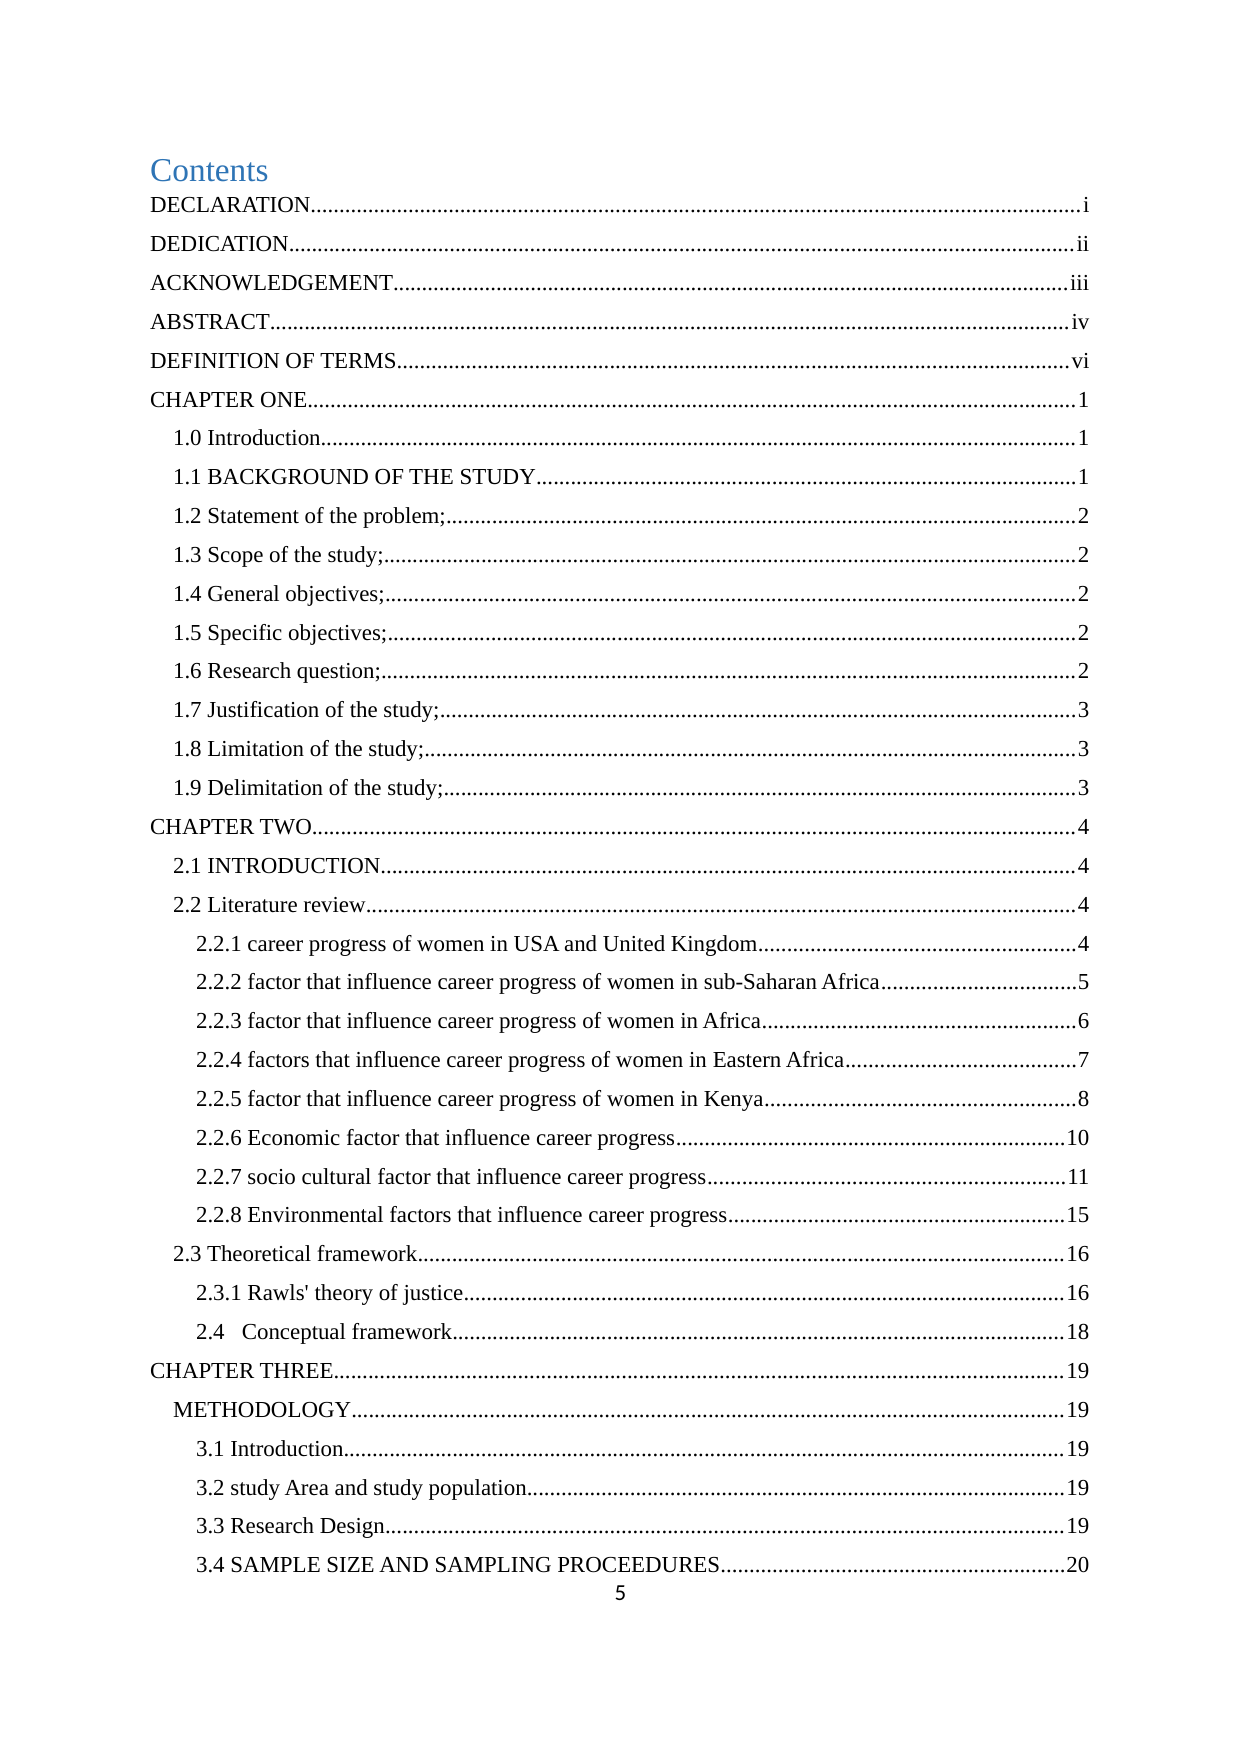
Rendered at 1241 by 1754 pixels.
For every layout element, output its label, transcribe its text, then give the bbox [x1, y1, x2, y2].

text METHODOLOGY 19 [173, 1396, 1090, 1422]
text 2.2.8 Environmental factors that influence career progress 15 [196, 1202, 1090, 1228]
text 1.4 General objectives; 2 [173, 580, 1090, 606]
text 3.4 SAMPLE SIZE AND SAMPLING PROCEEDURES 20 [196, 1551, 1090, 1578]
text 1.6 Research question; 2 [173, 658, 1090, 684]
text 1.8 Limitation of the study; 3 [173, 735, 1090, 762]
text DECLARATION i [150, 191, 1090, 218]
text DEFINITION OF TERMS vi [150, 347, 1090, 373]
text 2.2.6 Economic factor that influence career progress 10 [196, 1124, 1090, 1150]
text 3.2 study Area and study population 19 [196, 1473, 1090, 1500]
text DEDICATION ii [150, 230, 1090, 257]
text ABSTRACT iv [150, 308, 1090, 334]
text CHAPTER TWO 4 [150, 813, 1090, 839]
text 2.2.5 factor that influence career progress of women in Kenya 8 [196, 1085, 1090, 1111]
text 1.5 Specific objectives; 2 [173, 619, 1090, 645]
text 2.2.1 career progress of women in USA and United Kingdom 4 [196, 929, 1090, 956]
text 1.2 Statement of the problem; 2 [173, 502, 1090, 528]
text 2.2.3 factor that influence career progress of women in Africa 6 [196, 1007, 1090, 1034]
text 3.1 Introduction 19 [196, 1435, 1090, 1461]
text 2.2.7 socio cultural factor that influence career progress 11 [196, 1163, 1090, 1189]
text 1.3 Scope of the study; 2 [173, 541, 1090, 567]
text ACKNOWLEDGEMENT iii [150, 269, 1090, 295]
text 1.1 BACKGROUND OF THE STUDY 1 [173, 463, 1090, 490]
text 2.4 Conceptual framework 18 [196, 1318, 1090, 1344]
text 2.2.4 factors that influence career progress of women in Eastern Africa 7 [196, 1046, 1090, 1072]
text 1.0 Introduction 1 [173, 424, 1090, 451]
text 2.1 INTRODUCTION 4 [173, 852, 1090, 878]
text 2.3.1 Rawls' theory of justice 16 [196, 1279, 1090, 1306]
text 1.7 Justification of the study; 3 [173, 696, 1090, 723]
text 3.3 Research Design 19 [196, 1512, 1090, 1539]
text 2.2 Literature review 4 [173, 891, 1090, 917]
text 2.2.2 factor that influence career progress of women in sub-Saharan Africa 5 [196, 968, 1090, 995]
text CHAPTER THREE 19 [150, 1357, 1090, 1383]
text 1.9 Delimitation of the study; 3 [173, 774, 1090, 801]
text CHAPTER ONE 1 [150, 386, 1090, 412]
subtitle Contents [150, 150, 1090, 188]
text 2.3 Theoretical framework 16 [173, 1240, 1090, 1267]
